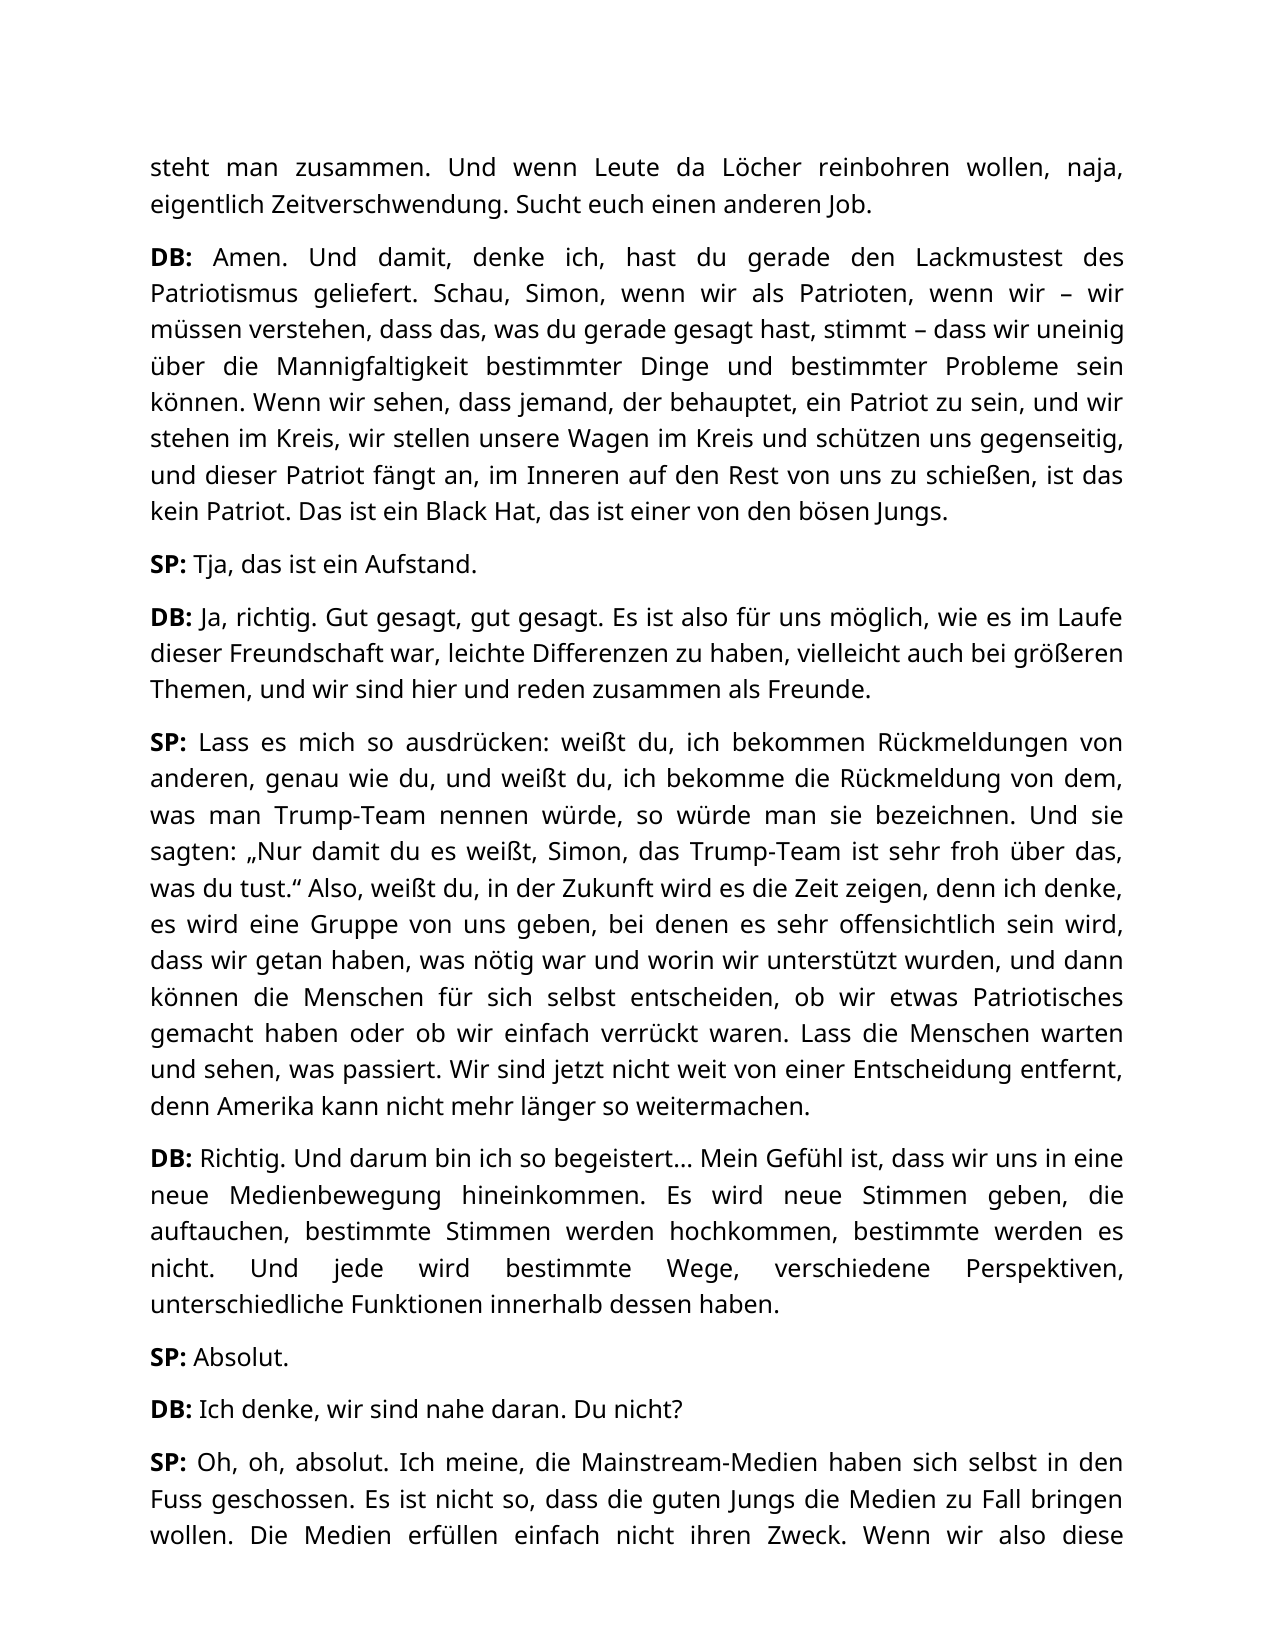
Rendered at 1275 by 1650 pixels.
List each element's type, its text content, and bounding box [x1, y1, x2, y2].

text SP: Absolut. [150, 1339, 1125, 1373]
text SP: Lass es mich so ausdrücken: weißt du, ich bekommen Rückmeldungen von anderen, genau wie du, und weißt du, ich bekomme die Rückmeldung von dem, was man Trump-Team nennen würde, so würde man sie bezeichnen. Und sie sagten: „Nur damit du es weißt, Simon, das Trump-Team ist sehr froh über das, was du tust.“ Also, weißt du, in der Zukunft wird es die Zeit zeigen, denn ich denke, es wird eine Gruppe von uns geben, bei denen es sehr offensichtlich sein wird, dass wir getan haben, was nötig war und worin wir unterstützt wurden, und dann können die Menschen für sich selbst entscheiden, ob wir etwas Patriotisches gemacht haben oder ob wir einfach verrückt waren. Lass die Menschen warten und sehen, was passiert. Wir sind jetzt nicht weit von einer Entscheidung entfernt, denn Amerika kann nicht mehr länger so weitermachen. [150, 725, 1125, 1122]
text SP: Oh, oh, absolut. Ich meine, die Mainstream-Medien haben sich selbst in den Fuss geschossen. Es ist nicht so, dass die guten Jungs die Medien zu Fall bringen wollen. Die Medien erfüllen einfach nicht ihren Zweck. Wenn wir also diese [150, 1445, 1125, 1552]
text DB: Richtig. Und darum bin ich so begeistert… Mein Gefühl ist, dass wir uns in eine neue Medienbewegung hineinkommen. Es wird neue Stimmen geben, die auftauchen, bestimmte Stimmen werden hochkommen, bestimmte werden es nicht. Und jede wird bestimmte Wege, verschiedene Perspektiven, unterschiedliche Funktionen innerhalb dessen haben. [150, 1141, 1125, 1321]
text DB: Ich denke, wir sind nahe daran. Du nicht? [150, 1392, 1125, 1426]
text DB: Amen. Und damit, denke ich, hast du gerade den Lackmustest des Patriotismus geliefert. Schau, Simon, wenn wir als Patrioten, wenn wir – wir müssen verstehen, dass das, was du gerade gesagt hast, stimmt – dass wir uneinig über die Mannigfaltigkeit bestimmter Dinge und bestimmter Probleme sein können. Wenn wir sehen, dass jemand, der behauptet, ein Patriot zu sein, und wir stehen im Kreis, wir stellen unsere Wagen im Kreis und schützen uns gegenseitig, und dieser Patriot fängt an, im Inneren auf den Rest von uns zu schießen, ist das kein Patriot. Das ist ein Black Hat, das ist einer von den bösen Jungs. [150, 239, 1125, 528]
text DB: Ja, richtig. Gut gesagt, gut gesagt. Es ist also für uns möglich, wie es im Laufe dieser Freundschaft war, leichte Differenzen zu haben, vielleicht auch bei größeren Themen, und wir sind hier und reden zusammen als Freunde. [150, 599, 1125, 706]
text steht man zusammen. Und wenn Leute da Löcher reinbohren wollen, naja, eigentlich Zeitverschwendung. Sucht euch einen anderen Job. [150, 150, 1125, 220]
text SP: Tja, das ist ein Aufstand. [150, 546, 1125, 581]
